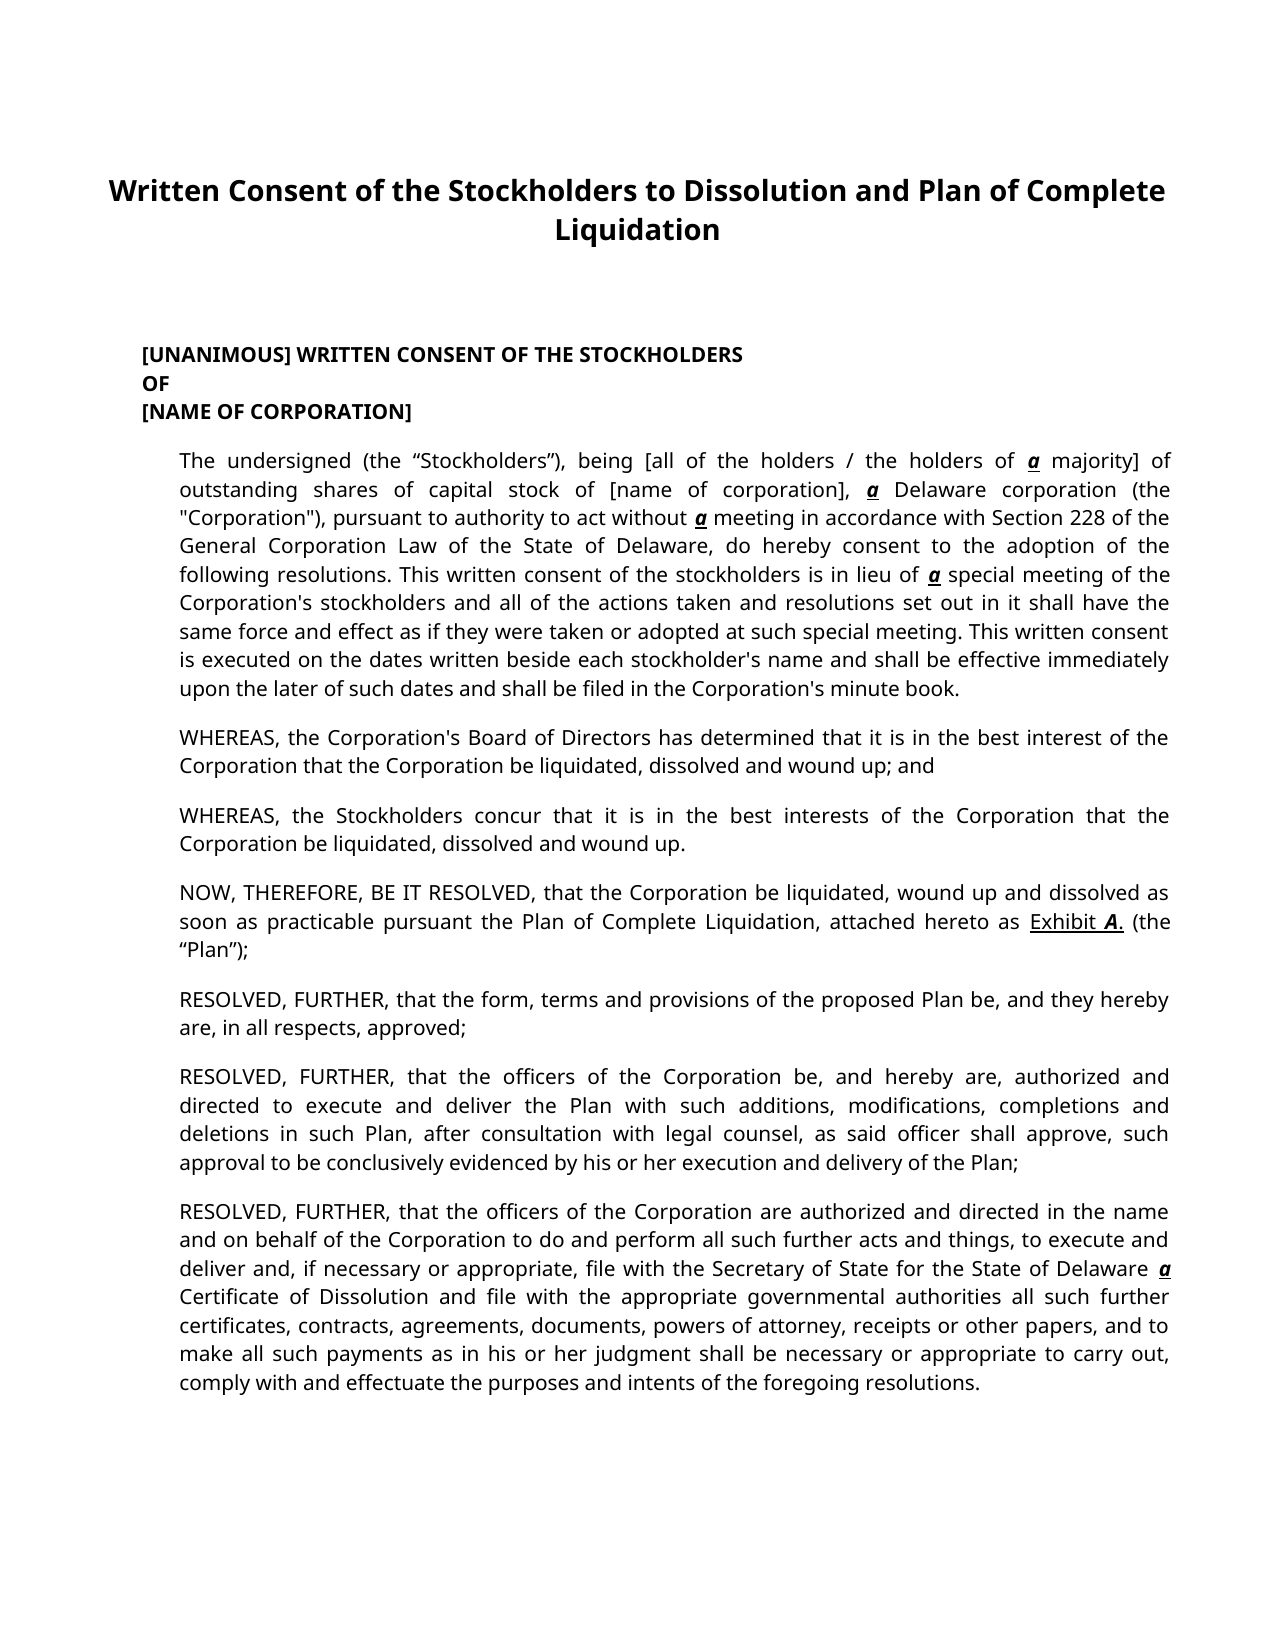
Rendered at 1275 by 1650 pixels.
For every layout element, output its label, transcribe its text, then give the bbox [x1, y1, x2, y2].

text RESOLVED, FURTHER, that the form, terms and provisions of the proposed Plan be, and they hereby are, in all respects, approved; [179, 985, 1171, 1042]
text WHEREAS, the Corporation's Board of Directors has determined that it is in the best interest of the Corporation that the Corporation be liquidated, dissolved and wound up; and [179, 723, 1171, 780]
text NOW, THEREFORE, BE IT RESOLVED, that the Corporation be liquidated, wound up and dissolved as soon as practicable pursuant the Plan of Complete Liquidation, attached hereto as Exhibit A. (the “Plan”); [179, 878, 1171, 964]
text The undersigned (the “Stockholders”), being [all of the holders / the holders of a majority] of outstanding shares of capital stock of [name of corporation], a Delaware corporation (the "Corporation"), pursuant to authority to act without a meeting in accordance with Section 228 of the General Corporation Law of the State of Delaware, do hereby consent to the adoption of the following resolutions. This written consent of the stockholders is in lieu of a special meeting of the Corporation's stockholders and all of the actions taken and resolutions set out in it shall have the same force and effect as if they were taken or adopted at such special meeting. This written consent is executed on the dates written beside each stockholder's name and shall be effective immediately upon the later of such dates and shall be filed in the Corporation's minute book. [179, 446, 1171, 702]
text RESOLVED, FURTHER, that the officers of the Corporation be, and hereby are, authorized and directed to execute and deliver the Plan with such additions, modifications, completions and deletions in such Plan, after consultation with legal counsel, as said officer shall approve, such approval to be conclusively evidenced by his or her execution and delivery of the Plan; [179, 1062, 1171, 1176]
text [UNANIMOUS] WRITTEN CONSENT OF THE STOCKHOLDERS OF [NAME OF CORPORATION] [142, 311, 1171, 426]
text RESOLVED, FURTHER, that the officers of the Corporation are authorized and directed in the name and on behalf of the Corporation to do and perform all such further acts and things, to execute and deliver and, if necessary or appropriate, file with the Secretary of State for the State of Delaware a Certificate of Dissolution and file with the appropriate governmental authorities all such further certificates, contracts, agreements, documents, powers of attorney, receipts or other papers, and to make all such payments as in his or her judgment shall be necessary or appropriate to carry out, comply with and effectuate the purposes and intents of the foregoing resolutions. [179, 1197, 1171, 1396]
text WHEREAS, the Stockholders concur that it is in the best interests of the Corporation that the Corporation be liquidated, dissolved and wound up. [179, 801, 1171, 858]
subtitle Written Consent of the Stockholders to Dissolution and Plan of Complete Liquidation [104, 170, 1171, 249]
